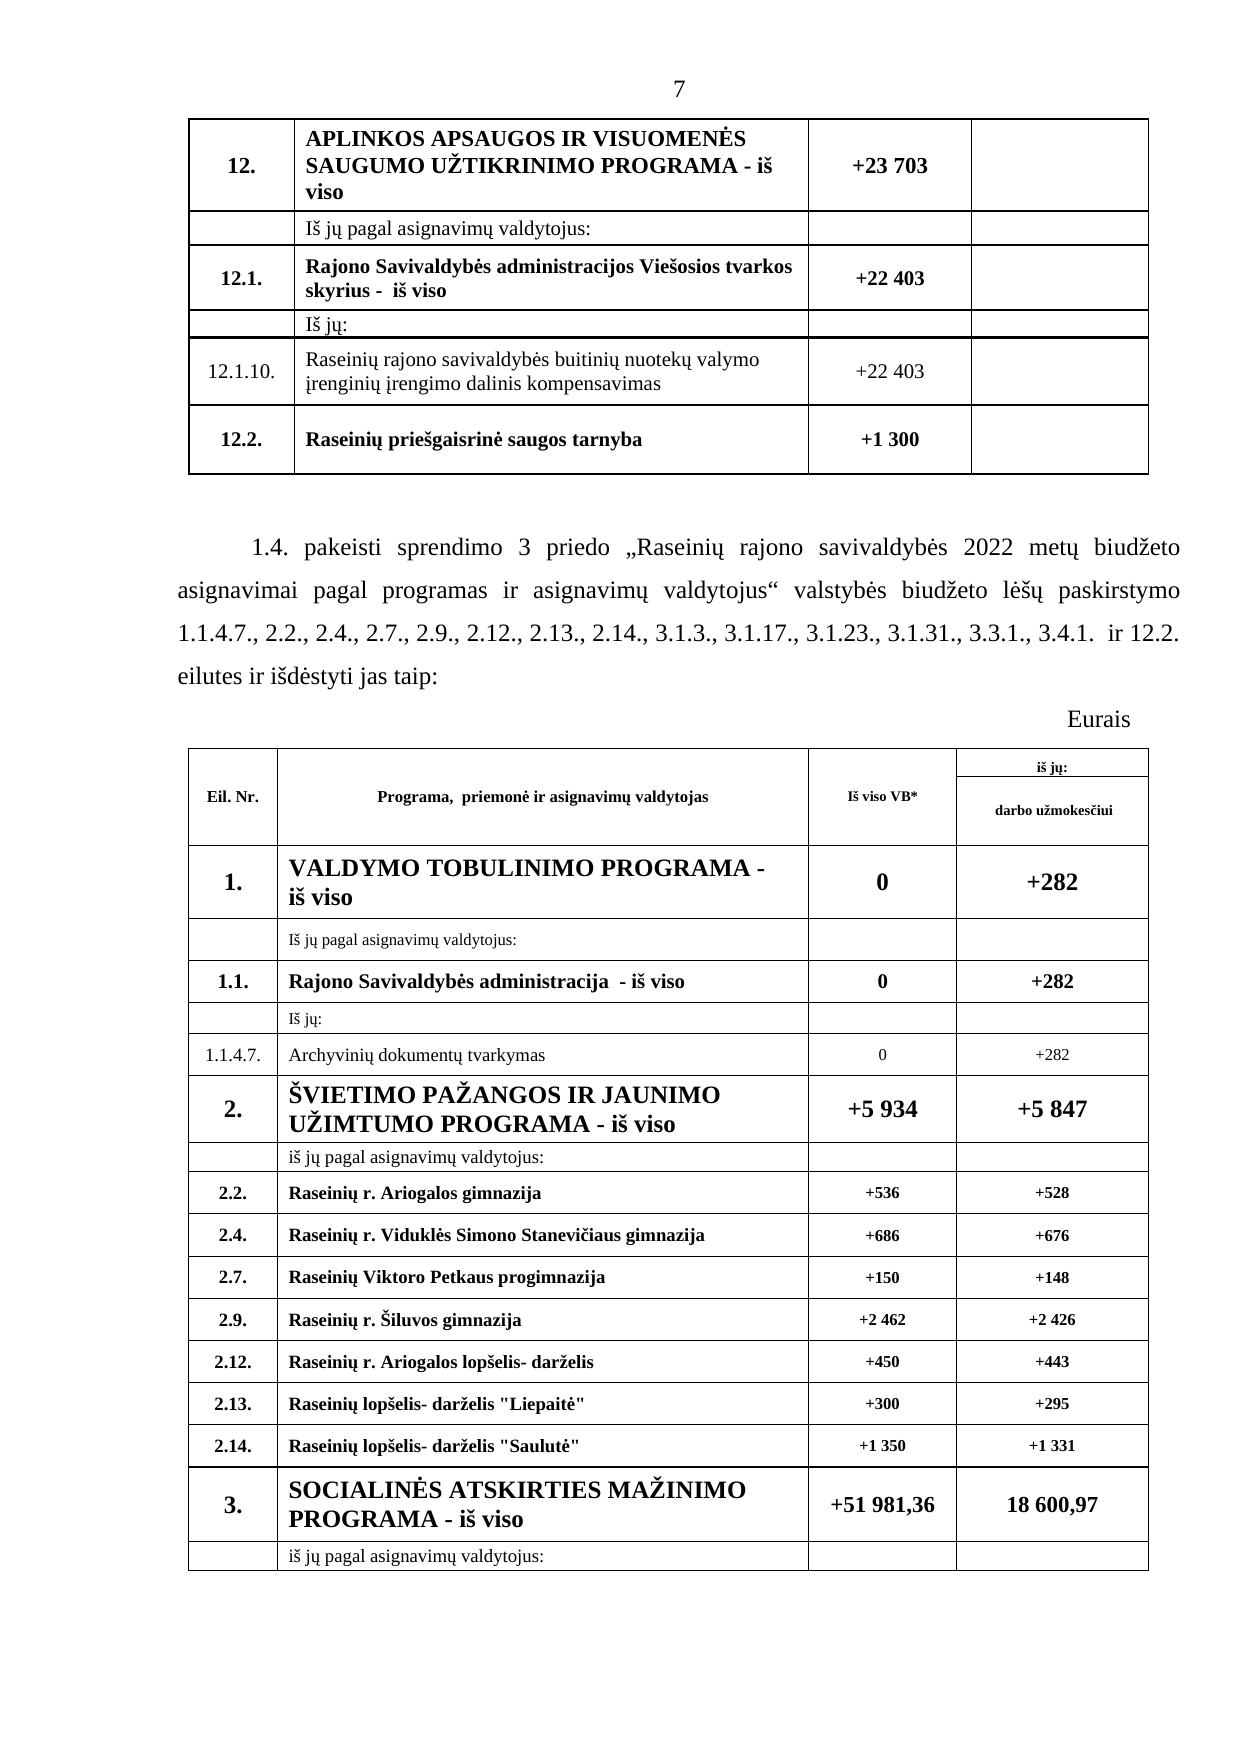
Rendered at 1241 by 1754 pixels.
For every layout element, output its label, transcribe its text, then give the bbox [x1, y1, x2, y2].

table_cell Raseinių r. Ariogalos gimnazija [278, 1172, 808, 1213]
table_cell +676 [957, 1214, 1148, 1256]
table_cell +5 847 [957, 1076, 1148, 1142]
table_cell +51 981,36 [809, 1468, 956, 1541]
table_cell 0 [809, 1034, 956, 1075]
table_cell +295 [957, 1383, 1148, 1424]
table_cell 2.9. [189, 1299, 277, 1340]
table_cell 0 [809, 846, 956, 918]
table_cell 2.2. [189, 1172, 277, 1213]
table_cell [809, 212, 971, 244]
table_cell +282 [957, 846, 1148, 918]
table_cell +2 426 [957, 1299, 1148, 1340]
table_cell +686 [809, 1214, 956, 1256]
table_cell 2.4. [189, 1214, 277, 1256]
table_cell [189, 1542, 277, 1570]
table_cell [809, 919, 956, 960]
table_cell Raseinių rajono savivaldybės buitinių nuotekų valymo įrenginių įrengimo dalinis kompensavimas [295, 339, 808, 404]
table_cell Iš jų pagal asignavimų valdytojus: [295, 212, 808, 244]
table_cell [809, 311, 971, 336]
table_cell Raseinių lopšelis- darželis "Saulutė" [278, 1425, 808, 1466]
text 1.4. pakeisti sprendimo 3 priedo „Raseinių rajono savivaldybės 2022 metų biudžeto asignavimai pagal programas ir asignavimų valdytojus“ valstybės biudžeto lėšų paskirstymo 1.1.4.7., 2.2., 2.4., 2.7., 2.9., 2.12., 2.13., 2.14., 3.1.3., 3.1.17., 3.1.23., 3.1.31., 3.3.1., 3.4.1. ir 12.2. eilutes ir išdėstyti jas taip: [177, 532, 1181, 690]
table_cell 2.7. [189, 1257, 277, 1298]
table_cell +536 [809, 1172, 956, 1213]
table_cell +443 [957, 1341, 1148, 1382]
table_cell iš jų pagal asignavimų valdytojus: [278, 1143, 808, 1171]
table_cell Archyvinių dokumentų tvarkymas [278, 1034, 808, 1075]
table_cell +450 [809, 1341, 956, 1382]
table_cell +23 703 [809, 120, 971, 210]
table_cell [957, 919, 1148, 960]
table_cell 2.14. [189, 1425, 277, 1466]
table_cell 1. [189, 846, 277, 918]
table_cell [809, 1542, 956, 1570]
table_cell Iš jų: [278, 1003, 808, 1033]
table_cell [957, 1143, 1148, 1171]
table_cell Rajono Savivaldybės administracijos Viešosios tvarkos skyrius - iš viso [295, 246, 808, 309]
table_cell [189, 1003, 277, 1033]
table_cell SOCIALINĖS ATSKIRTIES MAŽINIMO PROGRAMA - iš viso [278, 1468, 808, 1541]
table_cell +22 403 [809, 246, 971, 309]
table_cell Raseinių r. Ariogalos lopšelis- darželis [278, 1341, 808, 1382]
table_cell 2. [189, 1076, 277, 1142]
table_cell [972, 311, 1148, 336]
table_cell APLINKOS APSAUGOS IR VISUOMENĖS SAUGUMO UŽTIKRINIMO PROGRAMA - iš viso [295, 120, 808, 210]
table_cell [957, 1542, 1148, 1570]
table_cell Rajono Savivaldybės administracija - iš viso [278, 961, 808, 1002]
table_cell +300 [809, 1383, 956, 1424]
table_cell darbo užmokesčiui [957, 777, 1148, 844]
table_cell [190, 212, 294, 244]
table_header Iš viso VB* [809, 749, 956, 844]
table_cell +1 300 [809, 406, 971, 472]
table_cell [972, 246, 1148, 309]
table_cell [972, 120, 1148, 210]
table_cell +1 350 [809, 1425, 956, 1466]
table_cell 0 [809, 961, 956, 1002]
table_cell +528 [957, 1172, 1148, 1213]
table_cell 1.1.4.7. [189, 1034, 277, 1075]
table_cell 2.12. [189, 1341, 277, 1382]
table_cell 12.2. [190, 406, 294, 472]
table_cell [972, 212, 1148, 244]
table_cell +1 331 [957, 1425, 1148, 1466]
table_cell 12.1.10. [190, 339, 294, 404]
table_cell Iš jų pagal asignavimų valdytojus: [278, 919, 808, 960]
table_cell +5 934 [809, 1076, 956, 1142]
table_header iš jų: [957, 749, 1148, 776]
table_cell Raseinių lopšelis- darželis "Liepaitė" [278, 1383, 808, 1424]
table_cell +2 462 [809, 1299, 956, 1340]
table_cell Iš jų: [295, 311, 808, 336]
table_cell Raseinių r. Viduklės Simono Stanevičiaus gimnazija [278, 1214, 808, 1256]
table_cell 2.13. [189, 1383, 277, 1424]
table_cell +282 [957, 1034, 1148, 1075]
table_cell VALDYMO TOBULINIMO PROGRAMA - iš viso [278, 846, 808, 918]
table_cell +22 403 [809, 339, 971, 404]
table_header Eil. Nr. [189, 749, 277, 844]
table_cell [972, 406, 1148, 472]
table_cell [809, 1143, 956, 1171]
table_cell 18 600,97 [957, 1468, 1148, 1541]
table_cell 12.1. [190, 246, 294, 309]
table_cell [809, 1003, 956, 1033]
table_cell [189, 1143, 277, 1171]
table_cell 3. [189, 1468, 277, 1541]
table_cell 12. [190, 120, 294, 210]
table_cell [190, 311, 294, 336]
table_header Programa, priemonė ir asignavimų valdytojas [278, 749, 808, 844]
table_cell ŠVIETIMO PAŽANGOS IR JAUNIMO UŽIMTUMO PROGRAMA - iš viso [278, 1076, 808, 1142]
table_cell +282 [957, 961, 1148, 1002]
table_cell 1.1. [189, 961, 277, 1002]
table_cell Raseinių priešgaisrinė saugos tarnyba [295, 406, 808, 472]
text Eurais [177, 704, 1181, 733]
table_cell +150 [809, 1257, 956, 1298]
table_cell +148 [957, 1257, 1148, 1298]
table_cell [189, 919, 277, 960]
table_cell Raseinių r. Šiluvos gimnazija [278, 1299, 808, 1340]
table_cell [957, 1003, 1148, 1033]
table_cell Raseinių Viktoro Petkaus progimnazija [278, 1257, 808, 1298]
table_cell iš jų pagal asignavimų valdytojus: [278, 1542, 808, 1570]
table_cell [972, 339, 1148, 404]
